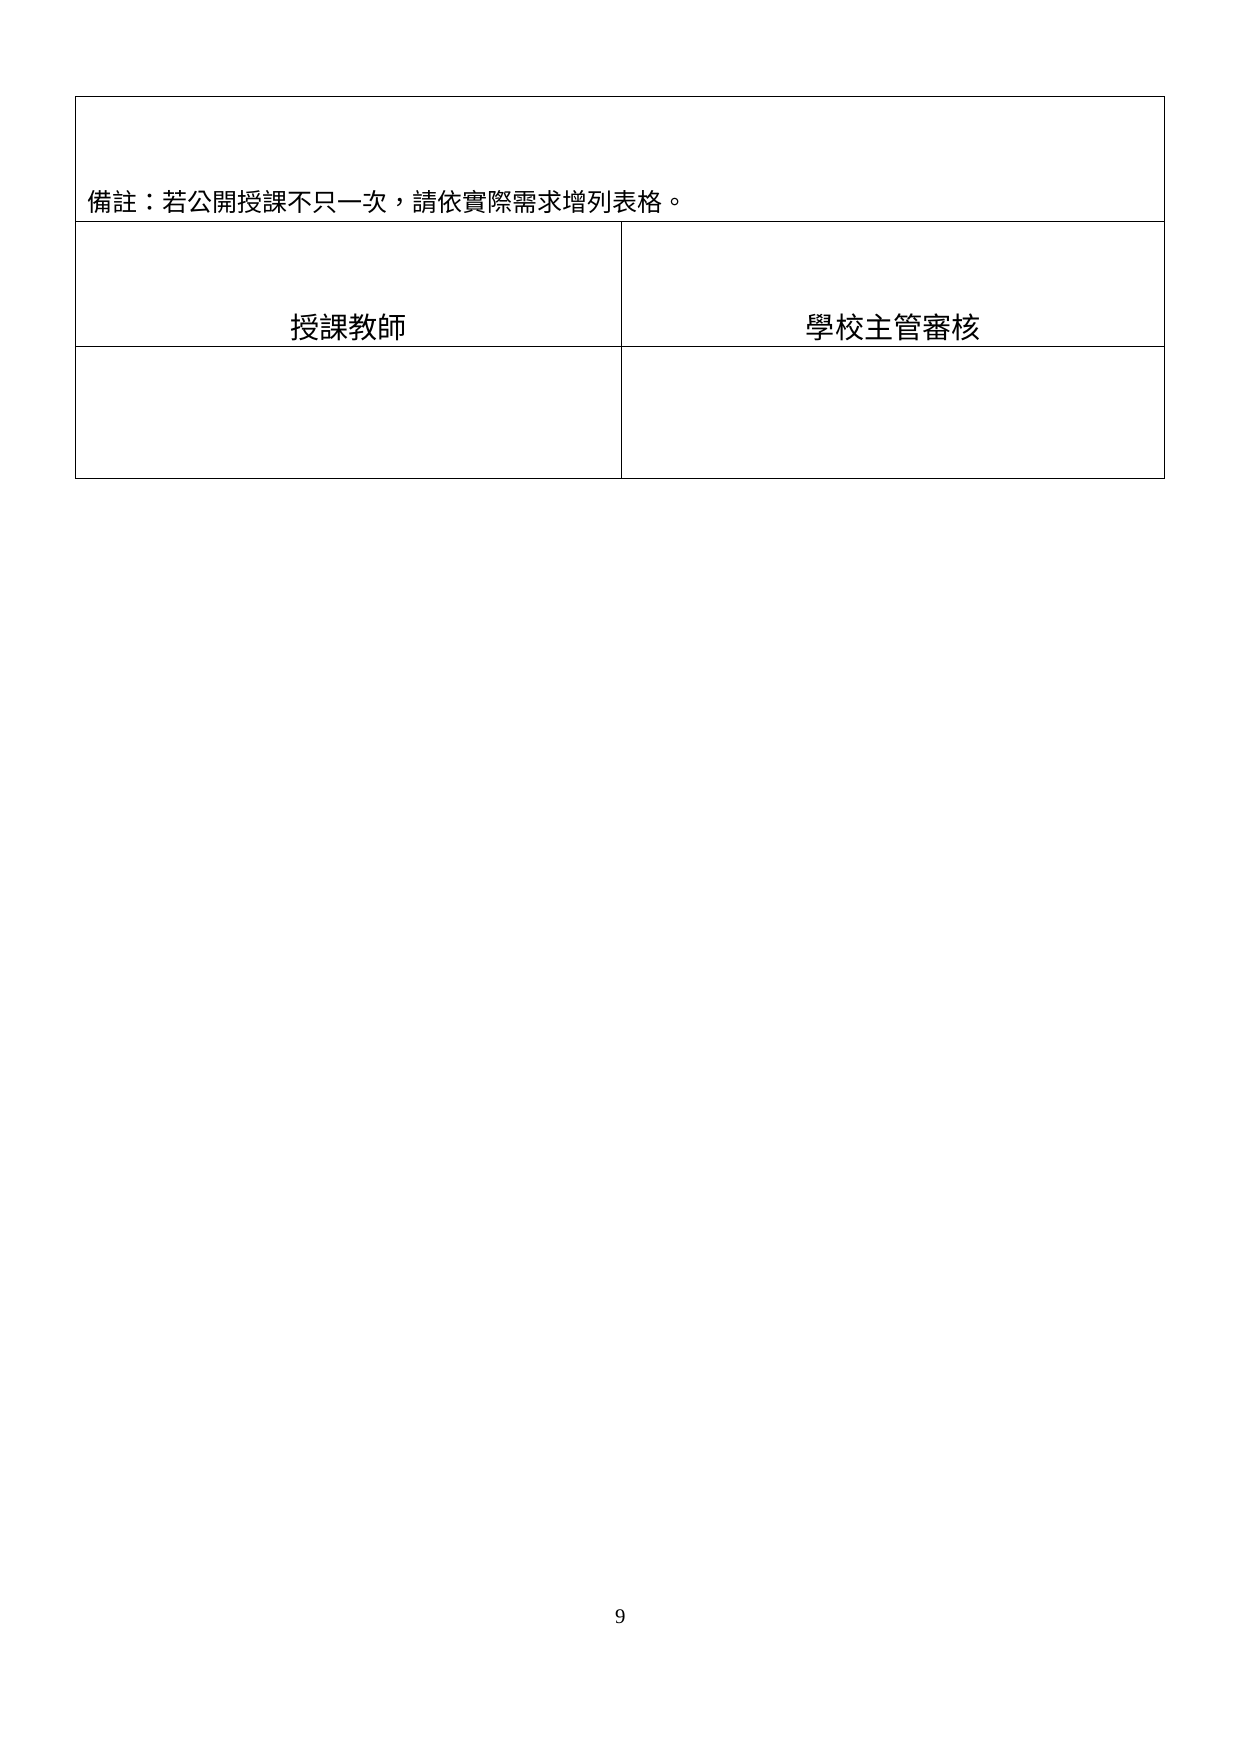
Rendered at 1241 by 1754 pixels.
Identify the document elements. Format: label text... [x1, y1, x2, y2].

table_cell [622, 347, 1164, 478]
table_cell 授課教師 [76, 222, 621, 346]
table_cell 學校主管審核 [622, 222, 1164, 346]
table_cell [76, 347, 621, 478]
table_cell 備註：若公開授課不只一次，請依實際需求增列表格。 [76, 97, 1164, 221]
